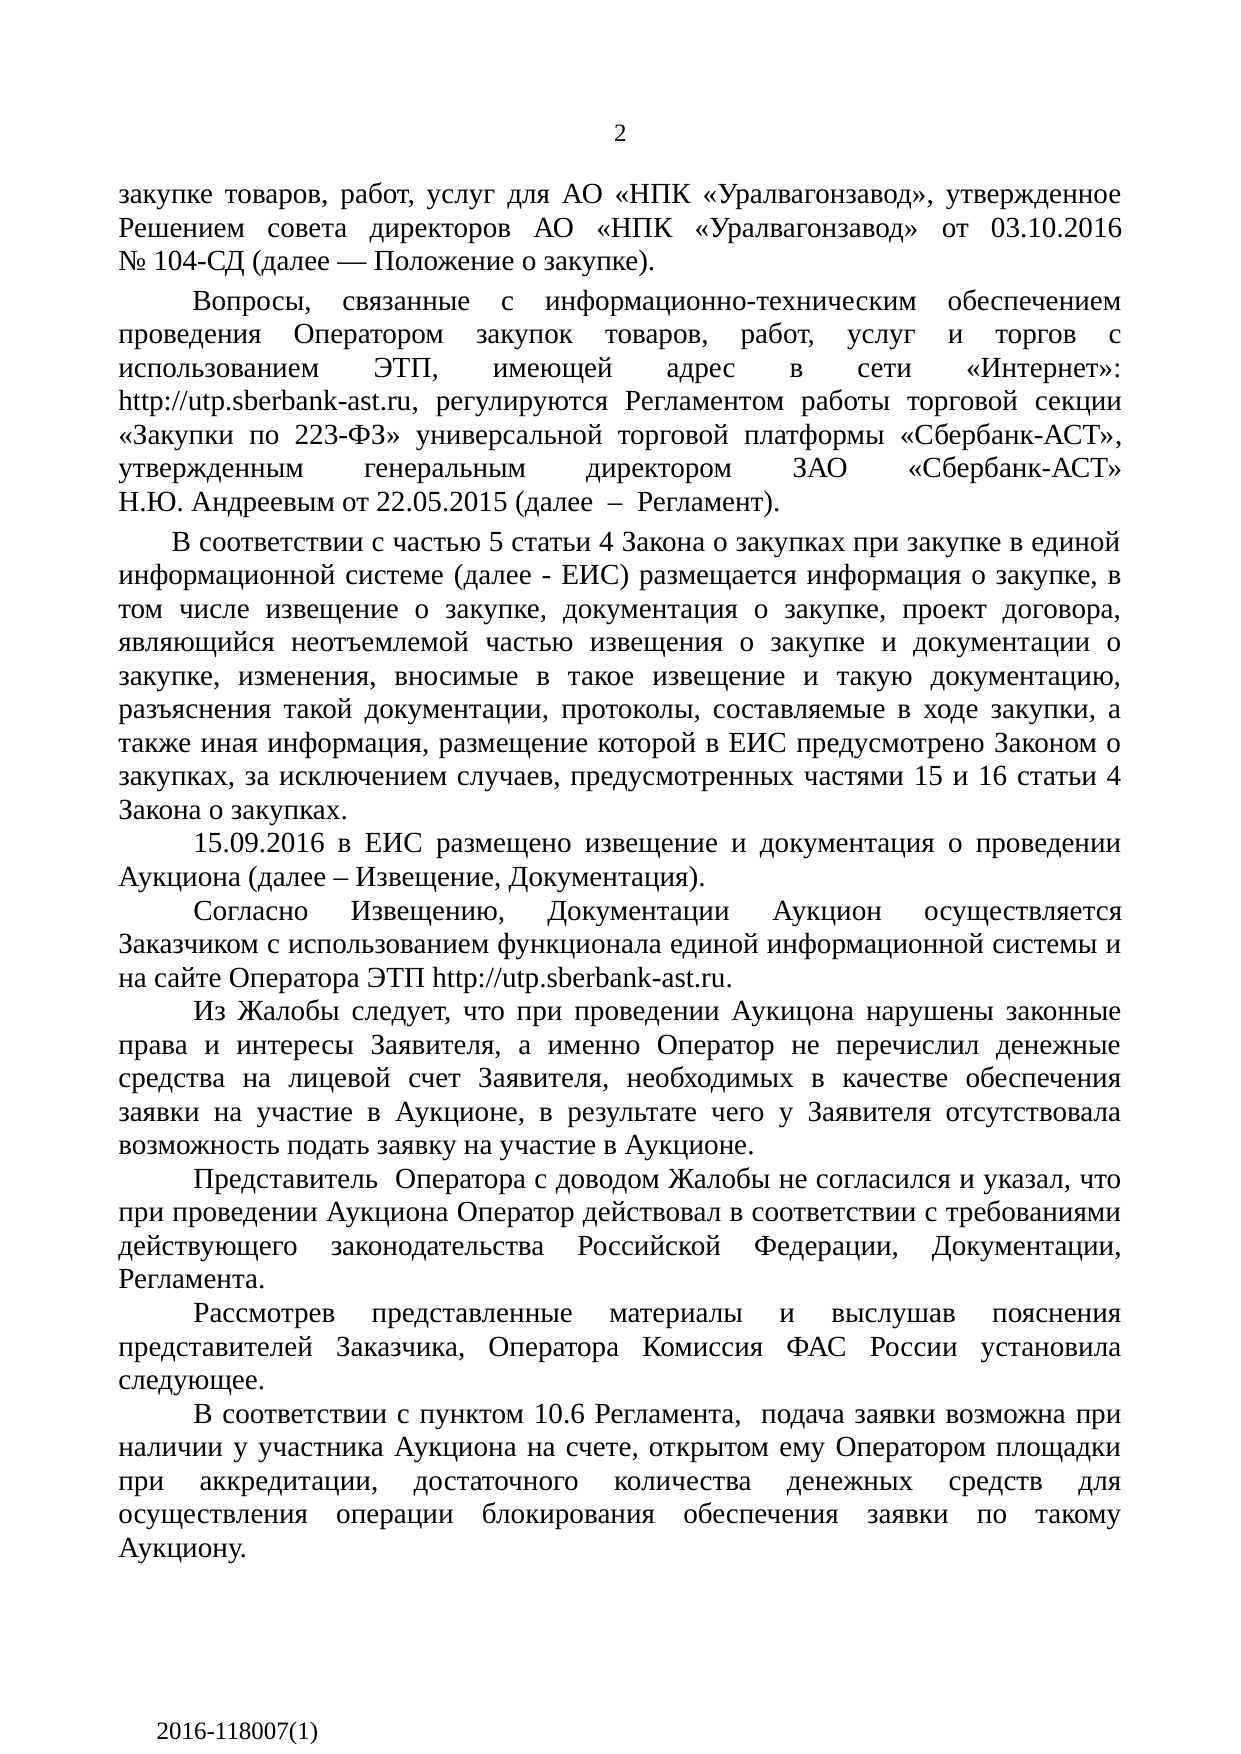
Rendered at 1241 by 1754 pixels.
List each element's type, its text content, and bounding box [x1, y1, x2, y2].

text Согласно Извещению, Документации Аукцион осуществляется Заказчиком с использованием функционала единой информационной системы и на сайте Оператора ЭТП http://utp.sberbank-ast.ru. [118, 893, 1122, 993]
text Из Жалобы следует, что при проведении Аукицона нарушены законные права и интересы Заявителя, а именно Оператор не перечислил денежные средства на лицевой счет Заявителя, необходимых в качестве обеспечения заявки на участие в Аукционе, в результате чего у Заявителя отсутствовала возможность подать заявку на участие в Аукционе. [118, 993, 1122, 1161]
text Рассмотрев представленные материалы и выслушав пояснения представителей Заказчика, Оператора Комиссия ФАС России установила следующее. [118, 1295, 1122, 1396]
text 15.09.2016 в ЕИС размещено извещение и документация о проведении Аукциона (далее – Извещение, Документация). [118, 826, 1122, 893]
text Вопросы, связанные с информационно-техническим обеспечением проведения Оператором закупок товаров, работ, услуг и торгов с использованием ЭТП, имеющей адрес в сети «Интернет»: http://utp.sberbank-ast.ru, регулируются Регламентом работы торговой секции «Закупки по 223-ФЗ» универсальной торговой платформы «Сбербанк-АСТ», утвержденным генеральным директором ЗАО «Сбербанк-АСТ» Н.Ю. Андреевым от 22.05.2015 (далее – Регламент). [118, 283, 1122, 518]
text Представитель Оператора с доводом Жалобы не согласился и указал, что при проведении Аукциона Оператор действовал в соответствии с требованиями действующего законодательства Российской Федерации, Документации, Регламента. [118, 1161, 1122, 1295]
text закупке товаров, работ, услуг для АО «НПК «Уралвагонзавод», утвержденное Решением совета директоров АО «НПК «Уралвагонзавод» от 03.10.2016 № 104-СД (далее — Положение о закупке). [118, 176, 1122, 277]
text В соответствии с частью 5 статьи 4 Закона о закупках при закупке в единой информационной системе (далее - ЕИС) размещается информация о закупке, в том числе извещение о закупке, документация о закупке, проект договора, являющийся неотъемлемой частью извещения о закупке и документации о закупке, изменения, вносимые в такое извещение и такую документацию, разъяснения такой документации, протоколы, составляемые в ходе закупки, а также иная информация, размещение которой в ЕИС предусмотрено Законом о закупках, за исключением случаев, предусмотренных частями 15 и 16 статьи 4 Закона о закупках. [118, 524, 1122, 826]
text В соответствии с пунктом 10.6 Регламента, подача заявки возможна при наличии у участника Аукциона на счете, открытом ему Оператором площадки при аккредитации, достаточного количества денежных средств для осуществления операции блокирования обеспечения заявки по такому Аукциону. [118, 1396, 1122, 1563]
